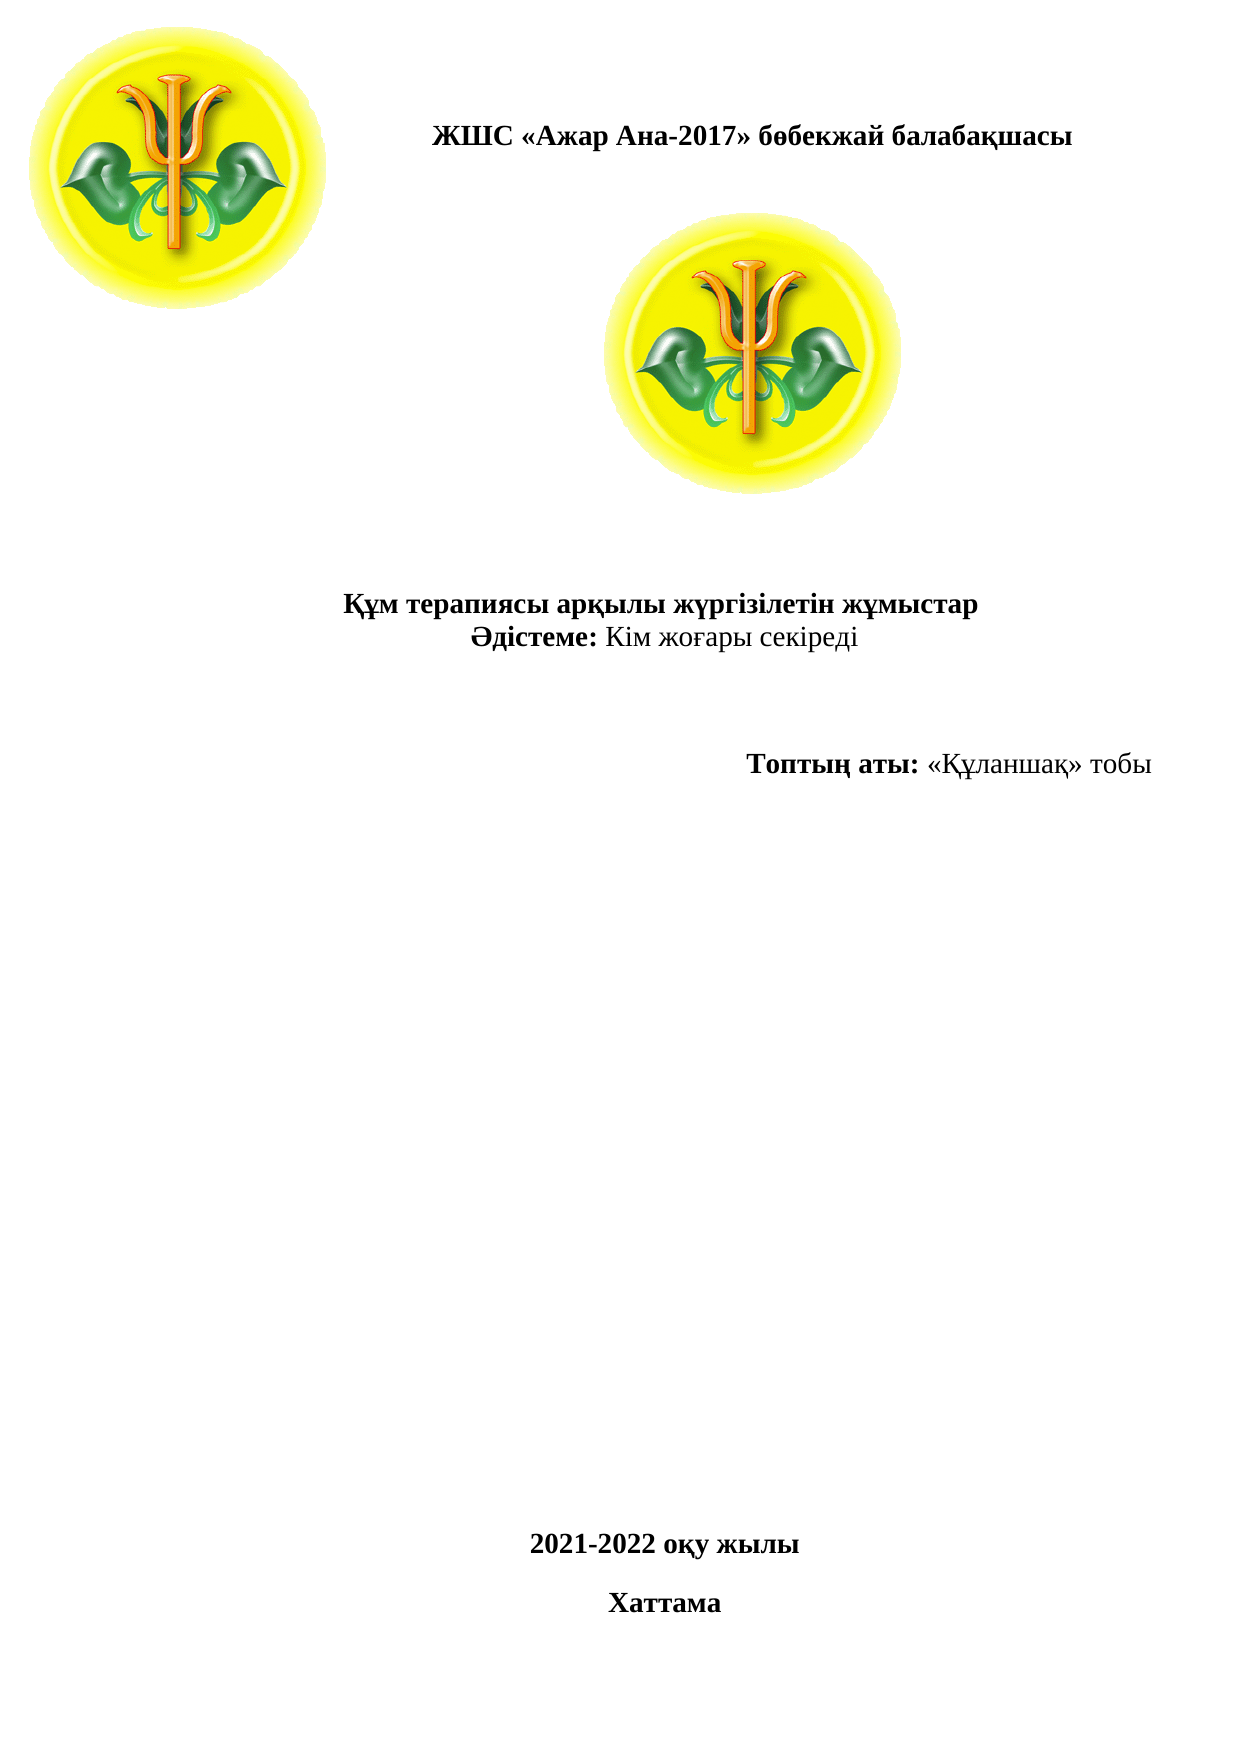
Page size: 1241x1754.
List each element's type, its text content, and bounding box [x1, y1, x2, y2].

text Топтың аты: «Құланшақ» тобы [177, 746, 1152, 779]
text ЖШС «Ажар Ана-2017» бөбекжай балабақшасы [353, 118, 1152, 152]
picture [0, 0, 353, 334]
text Әдістеме: Кім жоғары секіреді [177, 619, 1152, 653]
text Хаттама [177, 1585, 1152, 1619]
text Құм терапиясы арқылы жүргізілетін жұмыстар [177, 586, 1152, 619]
picture [575, 185, 929, 519]
text 2021-2022 оқу жылы [177, 1526, 1152, 1559]
